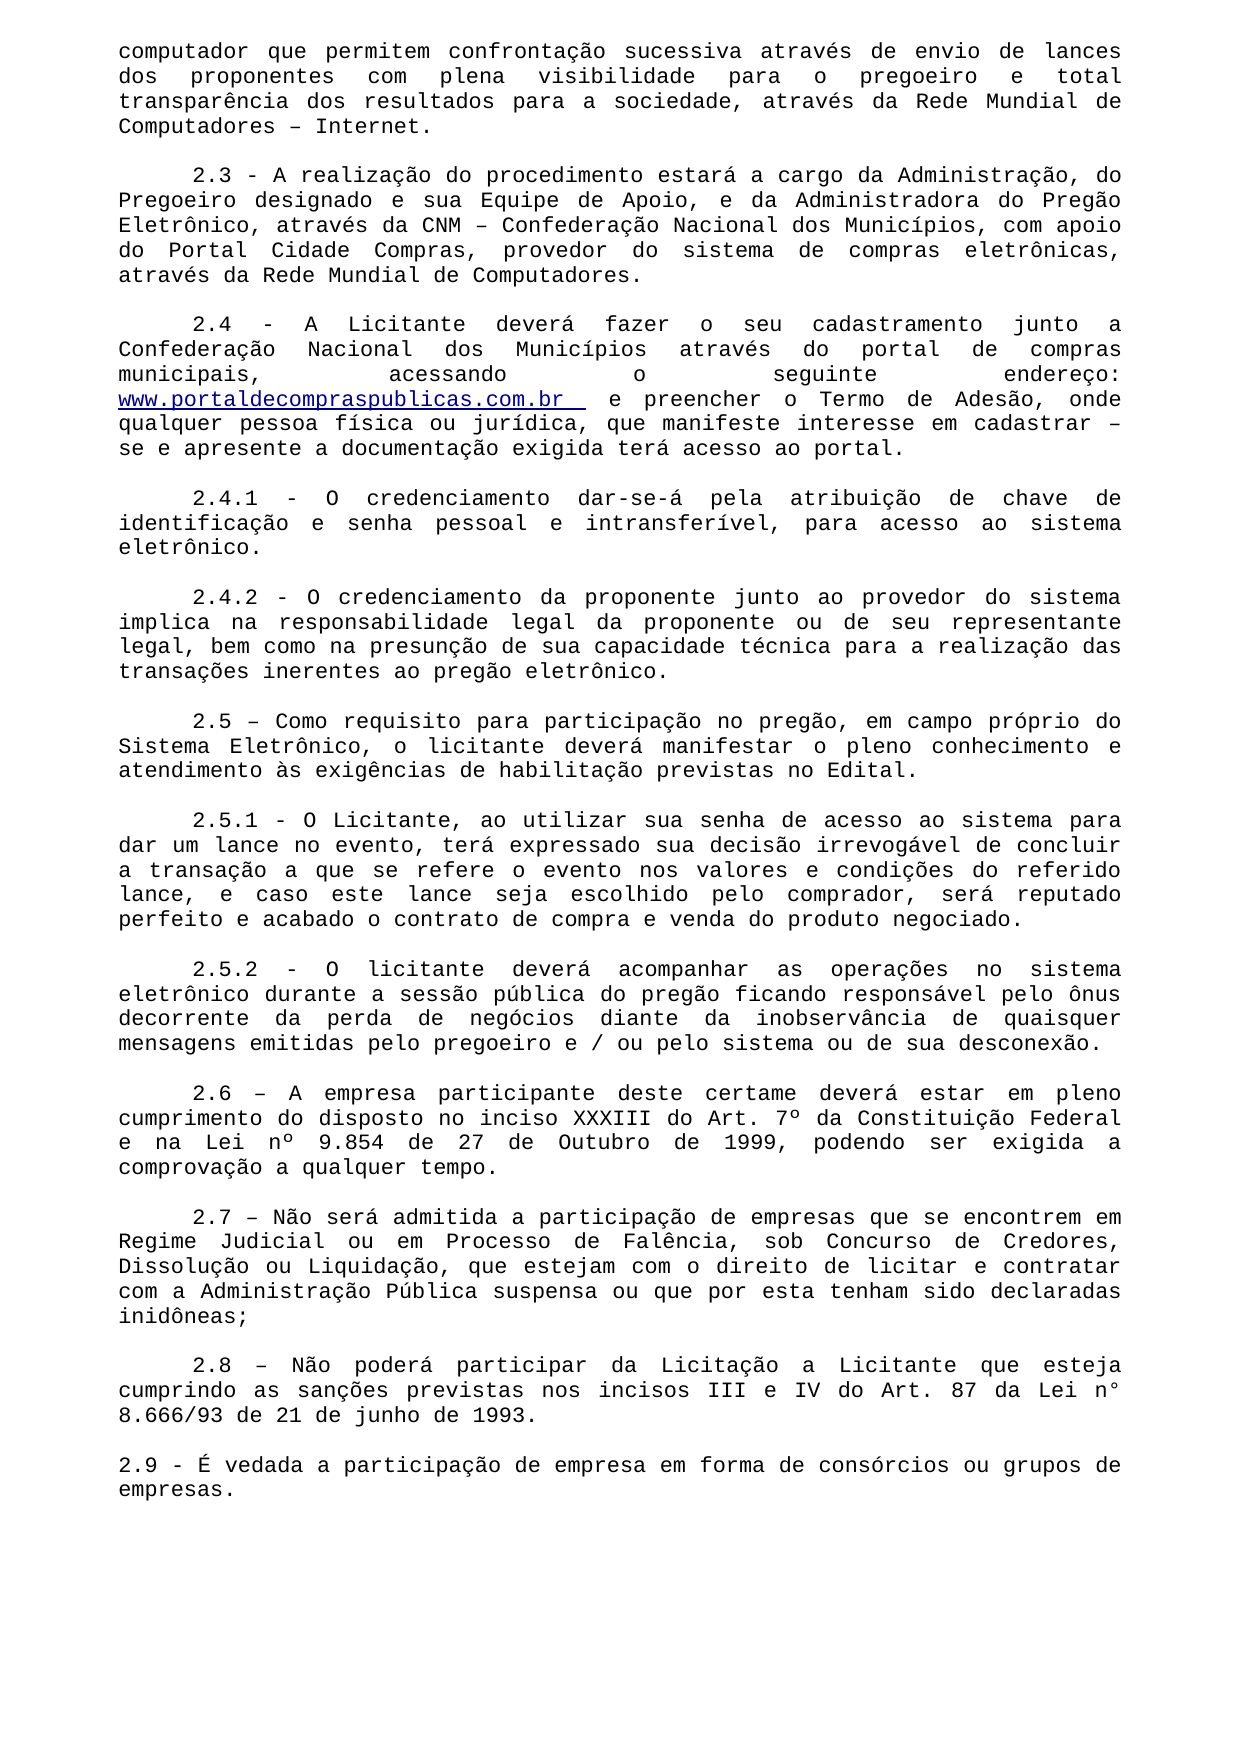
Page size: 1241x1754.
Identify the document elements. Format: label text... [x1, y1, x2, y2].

text 2.5.1 - O Licitante, ao utilizar sua senha de acesso ao sistema para dar um lance no evento, terá expressado sua decisão irrevogável de concluir a transação a que se refere o evento nos valores e condições do referido lance, e caso este lance seja escolhido pelo comprador, será reputado perfeito e acabado o contrato de compra e venda do produto negociado. [118, 809, 1122, 933]
text 2.7 – Não será admitida a participação de empresas que se encontrem em Regime Judicial ou em Processo de Falência, sob Concurso de Credores, Dissolução ou Liquidação, que estejam com o direito de licitar e contratar com a Administração Pública suspensa ou que por esta tenham sido declaradas inidôneas; [118, 1206, 1122, 1330]
text 2.8 – Não poderá participar da Licitação a Licitante que esteja cumprindo as sanções previstas nos incisos III e IV do Art. 87 da Lei n° 8.666/93 de 21 de junho de 1993. [118, 1354, 1122, 1429]
text 2.9 - É vedada a participação de empresa em forma de consórcios ou grupos de empresas. [118, 1454, 1122, 1503]
text computador que permitem confrontação sucessiva através de envio de lances dos proponentes com plena visibilidade para o pregoeiro e total transparência dos resultados para a sociedade, através da Rede Mundial de Computadores – Internet. [118, 41, 1122, 140]
text 2.3 - A realização do procedimento estará a cargo da Administração, do Pregoeiro designado e sua Equipe de Apoio, e da Administradora do Pregão Eletrônico, através da CNM – Confederação Nacional dos Municípios, com apoio do Portal Cidade Compras, provedor do sistema de compras eletrônicas, através da Rede Mundial de Computadores. [118, 164, 1122, 288]
text 2.4.1 - O credenciamento dar-se-á pela atribuição de chave de identificação e senha pessoal e intransferível, para acesso ao sistema eletrônico. [118, 487, 1122, 561]
text 2.5.2 - O licitante deverá acompanhar as operações no sistema eletrônico durante a sessão pública do pregão ficando responsável pelo ônus decorrente da perda de negócios diante da inobservância de quaisquer mensagens emitidas pelo pregoeiro e / ou pelo sistema ou de sua desconexão. [118, 958, 1122, 1057]
text 2.6 – A empresa participante deste certame deverá estar em pleno cumprimento do disposto no inciso XXXIII do Art. 7º da Constituição Federal e na Lei nº 9.854 de 27 de Outubro de 1999, podendo ser exigida a comprovação a qualquer tempo. [118, 1082, 1122, 1181]
text 2.4.2 - O credenciamento da proponente junto ao provedor do sistema implica na responsabilidade legal da proponente ou de seu representante legal, bem como na presunção de sua capacidade técnica para a realização das transações inerentes ao pregão eletrônico. [118, 586, 1122, 685]
text 2.5 – Como requisito para participação no pregão, em campo próprio do Sistema Eletrônico, o licitante deverá manifestar o pleno conhecimento e atendimento às exigências de habilitação previstas no Edital. [118, 710, 1122, 784]
text 2.4 - A Licitante deverá fazer o seu cadastramento junto a Confederação Nacional dos Municípios através do portal de compras municipais, acessando o seguinte endereço: www.portaldecompraspublicas.com.br e preencher o Termo de Adesão, onde qualquer pessoa física ou jurídica, que manifeste interesse em cadastrar – se e apresente a documentação exigida terá acesso ao portal. [118, 313, 1122, 462]
